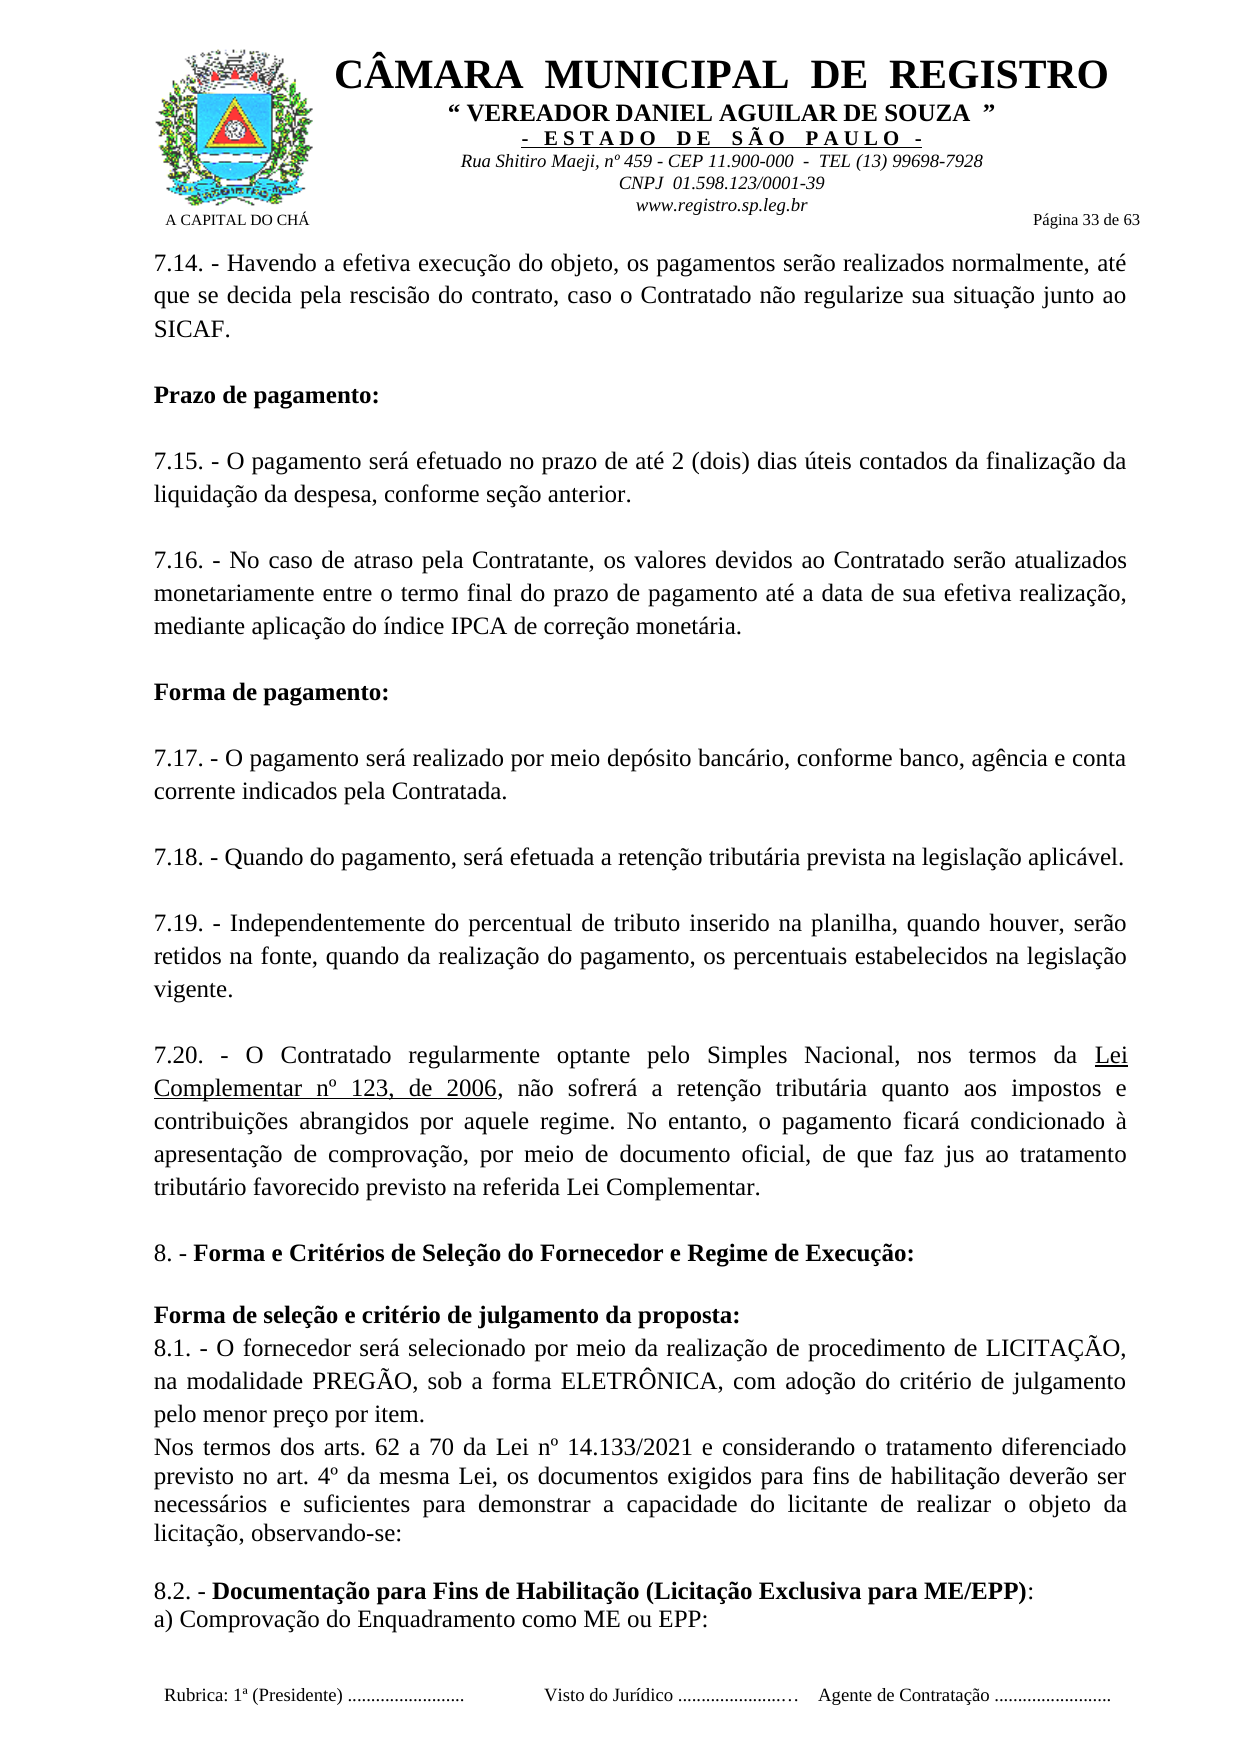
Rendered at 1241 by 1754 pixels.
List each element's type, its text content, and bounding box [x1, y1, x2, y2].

text 8.2. - Documentação para Fins de Habilitação (Licitação Exclusiva para ME/EPP): [153, 1576, 1128, 1604]
list 8.1. - O fornecedor será selecionado por meio da realização de procedimento de LICITAÇÃO, na modalidade PREGÃO, sob a forma ELETRÔNICA, com adoção do critério de julgamento pelo menor preço por item. [153, 1333, 1128, 1428]
text Forma de pagamento: [153, 677, 1128, 706]
list 8. - Forma e Critérios de Seleção do Fornecedor e Regime de Execução: [153, 1238, 1128, 1267]
list Nos termos dos arts. 62 a 70 da Lei nº 14.133/2021 e considerando o tratamento diferenciado previsto no art. 4º da mesma Lei, os documentos exigidos para fins de habilitação deverão ser necessários e suficientes para demonstrar a capacidade do licitante de realizar o objeto da licitação, observando-se: [153, 1432, 1128, 1547]
list 7.20. - O Contratado regularmente optante pelo Simples Nacional, nos termos da Lei Complementar nº 123, de 2006, não sofrerá a retenção tributária quanto aos impostos e contribuições abrangidos por aquele regime. No entanto, o pagamento ficará condicionado à apresentação de comprovação, por meio de documento oficial, de que faz jus ao tratamento tributário favorecido previsto na referida Lei Complementar. [153, 1040, 1128, 1201]
text Forma de seleção e critério de julgamento da proposta: [153, 1300, 1128, 1329]
list 7.16. - No caso de atraso pela Contratante, os valores devidos ao Contratado serão atualizados monetariamente entre o termo final do prazo de pagamento até a data de sua efetiva realização, mediante aplicação do índice IPCA de correção monetária. [153, 545, 1128, 639]
text Prazo de pagamento: [153, 380, 1128, 408]
list 7.17. - O pagamento será realizado por meio depósito bancário, conforme banco, agência e conta corrente indicados pela Contratada. [153, 743, 1128, 805]
list 7.18. - Quando do pagamento, será efetuada a retenção tributária prevista na legislação aplicável. [153, 842, 1128, 871]
text a) Comprovação do Enquadramento como ME ou EPP: [153, 1604, 1128, 1633]
text 7.14. - Havendo a efetiva execução do objeto, os pagamentos serão realizados normalmente, até que se decida pela rescisão do contrato, caso o Contratado não regularize sua situação junto ao SICAF. [153, 248, 1128, 342]
list 7.19. - Independentemente do percentual de tributo inserido na planilha, quando houver, serão retidos na fonte, quando da realização do pagamento, os percentuais estabelecidos na legislação vigente. [153, 908, 1128, 1003]
list 7.15. - O pagamento será efetuado no prazo de até 2 (dois) dias úteis contados da finalização da liquidação da despesa, conforme seção anterior. [153, 446, 1128, 507]
